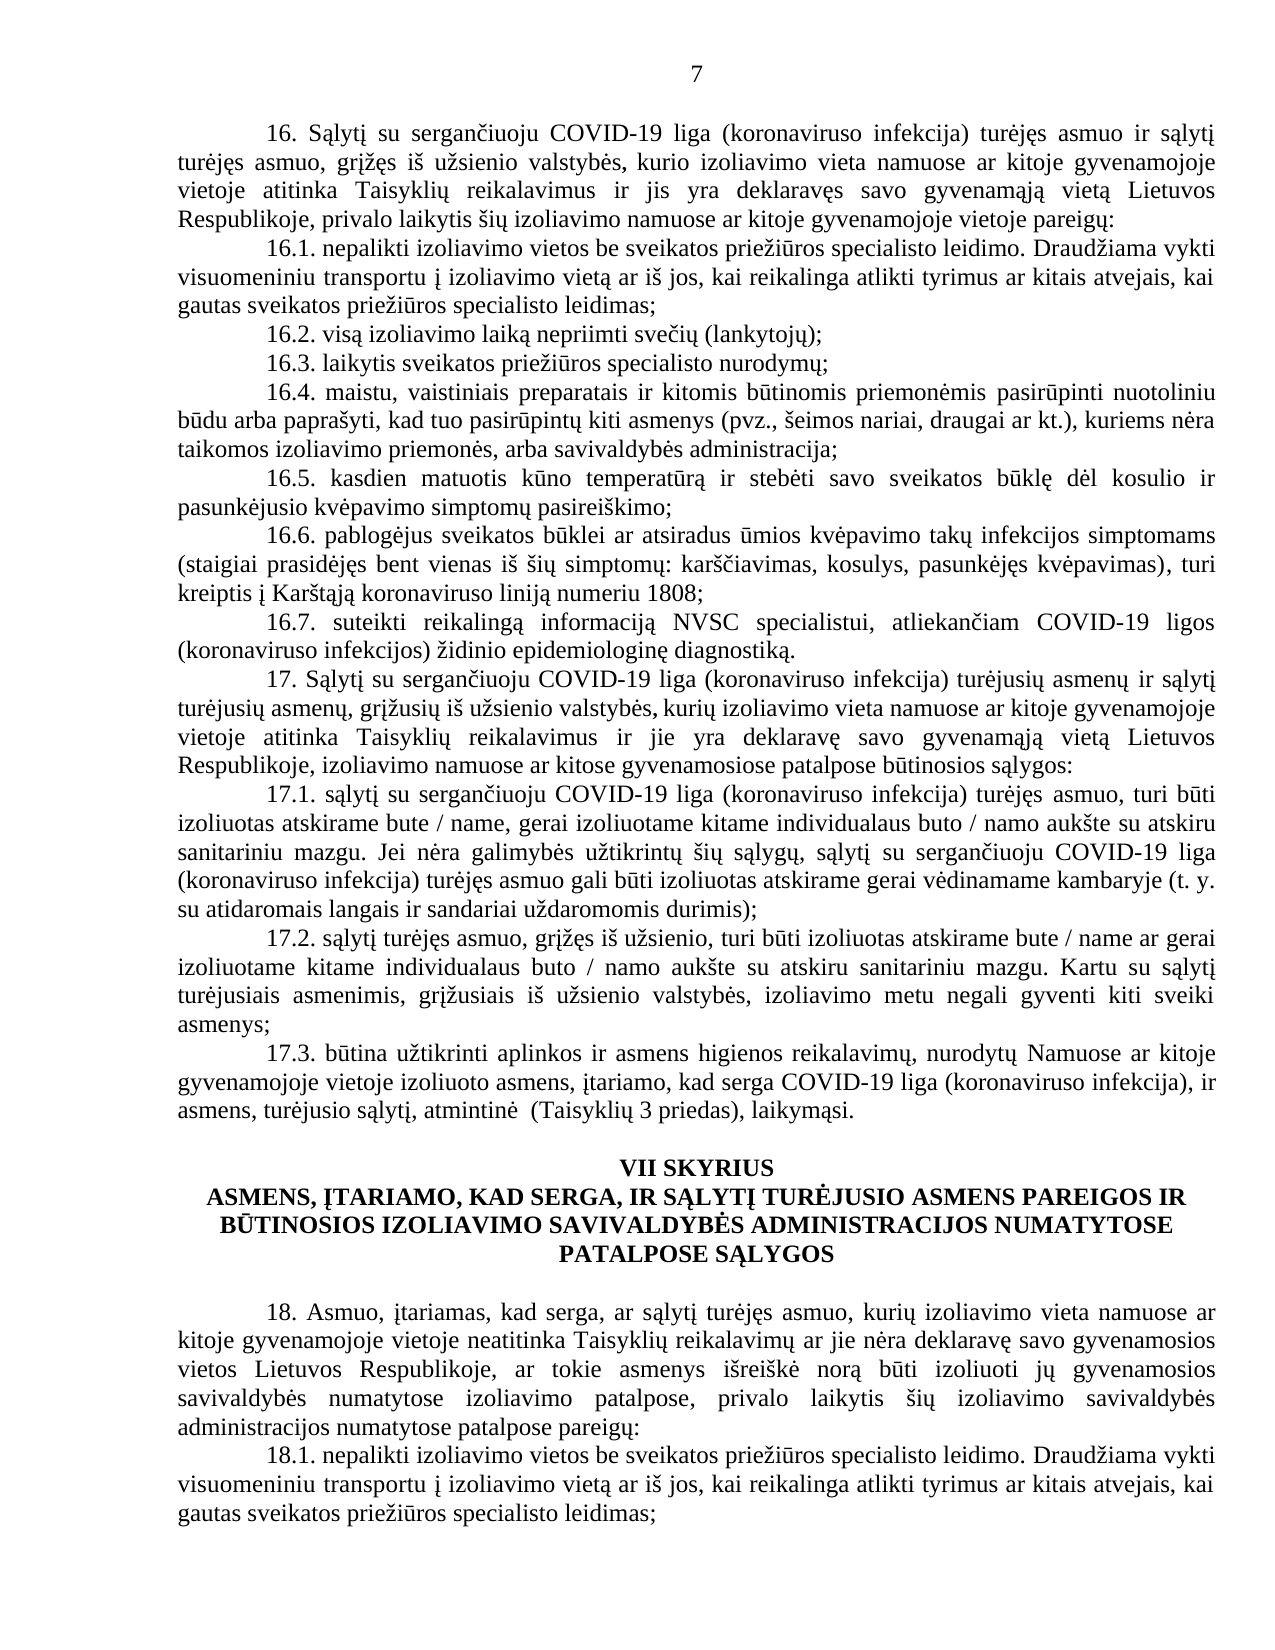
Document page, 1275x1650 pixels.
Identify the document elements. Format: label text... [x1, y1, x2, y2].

text 16.7. suteikti reikalingą informaciją NVSC specialistui, atliekančiam COVID-19 ligos (koronaviruso infekcijos) židinio epidemiologinę diagnostiką. [177, 607, 1216, 664]
text 17.2. sąlytį turėjęs asmuo, grįžęs iš užsienio, turi būti izoliuotas atskirame bute / name ar gerai izoliuotame kitame individualaus buto / namo aukšte su atskiru sanitariniu mazgu. Kartu su sąlytį turėjusiais asmenimis, grįžusiais iš užsienio valstybės, izoliavimo metu negali gyventi kiti sveiki asmenys; [177, 923, 1216, 1038]
text 18. Asmuo, įtariamas, kad serga, ar sąlytį turėjęs asmuo, kurių izoliavimo vieta namuose ar kitoje gyvenamojoje vietoje neatitinka Taisyklių reikalavimų ar jie nėra deklaravę savo gyvenamosios vietos Lietuvos Respublikoje, ar tokie asmenys išreiškė norą būti izoliuoti jų gyvenamosios savivaldybės numatytose izoliavimo patalpose, privalo laikytis šių izoliavimo savivaldybės administracijos numatytose patalpose pareigų: [177, 1297, 1216, 1441]
text 16.3. laikytis sveikatos priežiūros specialisto nurodymų; [177, 348, 1216, 377]
text 17. Sąlytį su sergančiuoju COVID-19 liga (koronaviruso infekcija) turėjusių asmenų ir sąlytį turėjusių asmenų, grįžusių iš užsienio valstybės, kurių izoliavimo vieta namuose ar kitoje gyvenamojoje vietoje atitinka Taisyklių reikalavimus ir jie yra deklaravę savo gyvenamąją vietą Lietuvos Respublikoje, izoliavimo namuose ar kitose gyvenamosiose patalpose būtinosios sąlygos: [177, 664, 1216, 779]
text 16.4. maistu, vaistiniais preparatais ir kitomis būtinomis priemonėmis pasirūpinti nuotoliniu būdu arba paprašyti, kad tuo pasirūpintų kiti asmenys (pvz., šeimos nariai, draugai ar kt.), kuriems nėra taikomos izoliavimo priemonės, arba savivaldybės administracija; [177, 377, 1216, 463]
text asmens, įtariamo, kad serga, ir sąlytį turėjusio asmens pareigos IR BŪTINOSIOS IZOLIAVIMO savivaldybės administracijos NUMATYTOSE patalpose SĄLYGOS [177, 1182, 1216, 1268]
text 16.5. kasdien matuotis kūno temperatūrą ir stebėti savo sveikatos būklę dėl kosulio ir pasunkėjusio kvėpavimo simptomų pasireiškimo; [177, 463, 1216, 521]
text 18.1. nepalikti izoliavimo vietos be sveikatos priežiūros specialisto leidimo. Draudžiama vykti visuomeniniu transportu į izoliavimo vietą ar iš jos, kai reikalinga atlikti tyrimus ar kitais atvejais, kai gautas sveikatos priežiūros specialisto leidimas; [177, 1441, 1216, 1527]
text 16.2. visą izoliavimo laiką nepriimti svečių (lankytojų); [177, 319, 1216, 348]
text VII skyrius [177, 1153, 1216, 1182]
text 17.3. būtina užtikrinti aplinkos ir asmens higienos reikalavimų, nurodytų Namuose ar kitoje gyvenamojoje vietoje izoliuoto asmens, įtariamo, kad serga COVID-19 liga (koronaviruso infekcija), ir asmens, turėjusio sąlytį, atmintinė (Taisyklių 3 priedas), laikymąsi. [177, 1038, 1216, 1124]
text 16.1. nepalikti izoliavimo vietos be sveikatos priežiūros specialisto leidimo. Draudžiama vykti visuomeniniu transportu į izoliavimo vietą ar iš jos, kai reikalinga atlikti tyrimus ar kitais atvejais, kai gautas sveikatos priežiūros specialisto leidimas; [177, 233, 1216, 319]
text 17.1. sąlytį su sergančiuoju COVID-19 liga (koronaviruso infekcija) turėjęs asmuo, turi būti izoliuotas atskirame bute / name, gerai izoliuotame kitame individualaus buto / namo aukšte su atskiru sanitariniu mazgu. Jei nėra galimybės užtikrintų šių sąlygų, sąlytį su sergančiuoju COVID-19 liga (koronaviruso infekcija) turėjęs asmuo gali būti izoliuotas atskirame gerai vėdinamame kambaryje (t. y. su atidaromais langais ir sandariai uždaromomis durimis); [177, 779, 1216, 923]
text 16.6. pablogėjus sveikatos būklei ar atsiradus ūmios kvėpavimo takų infekcijos simptomams (staigiai prasidėjęs bent vienas iš šių simptomų: karščiavimas, kosulys, pasunkėjęs kvėpavimas), turi kreiptis į Karštąją koronaviruso liniją numeriu 1808; [177, 521, 1216, 607]
text 16. Sąlytį su sergančiuoju COVID-19 liga (koronaviruso infekcija) turėjęs asmuo ir sąlytį turėjęs asmuo, grįžęs iš užsienio valstybės, kurio izoliavimo vieta namuose ar kitoje gyvenamojoje vietoje atitinka Taisyklių reikalavimus ir jis yra deklaravęs savo gyvenamąją vietą Lietuvos Respublikoje, privalo laikytis šių izoliavimo namuose ar kitoje gyvenamojoje vietoje pareigų: [177, 118, 1216, 233]
